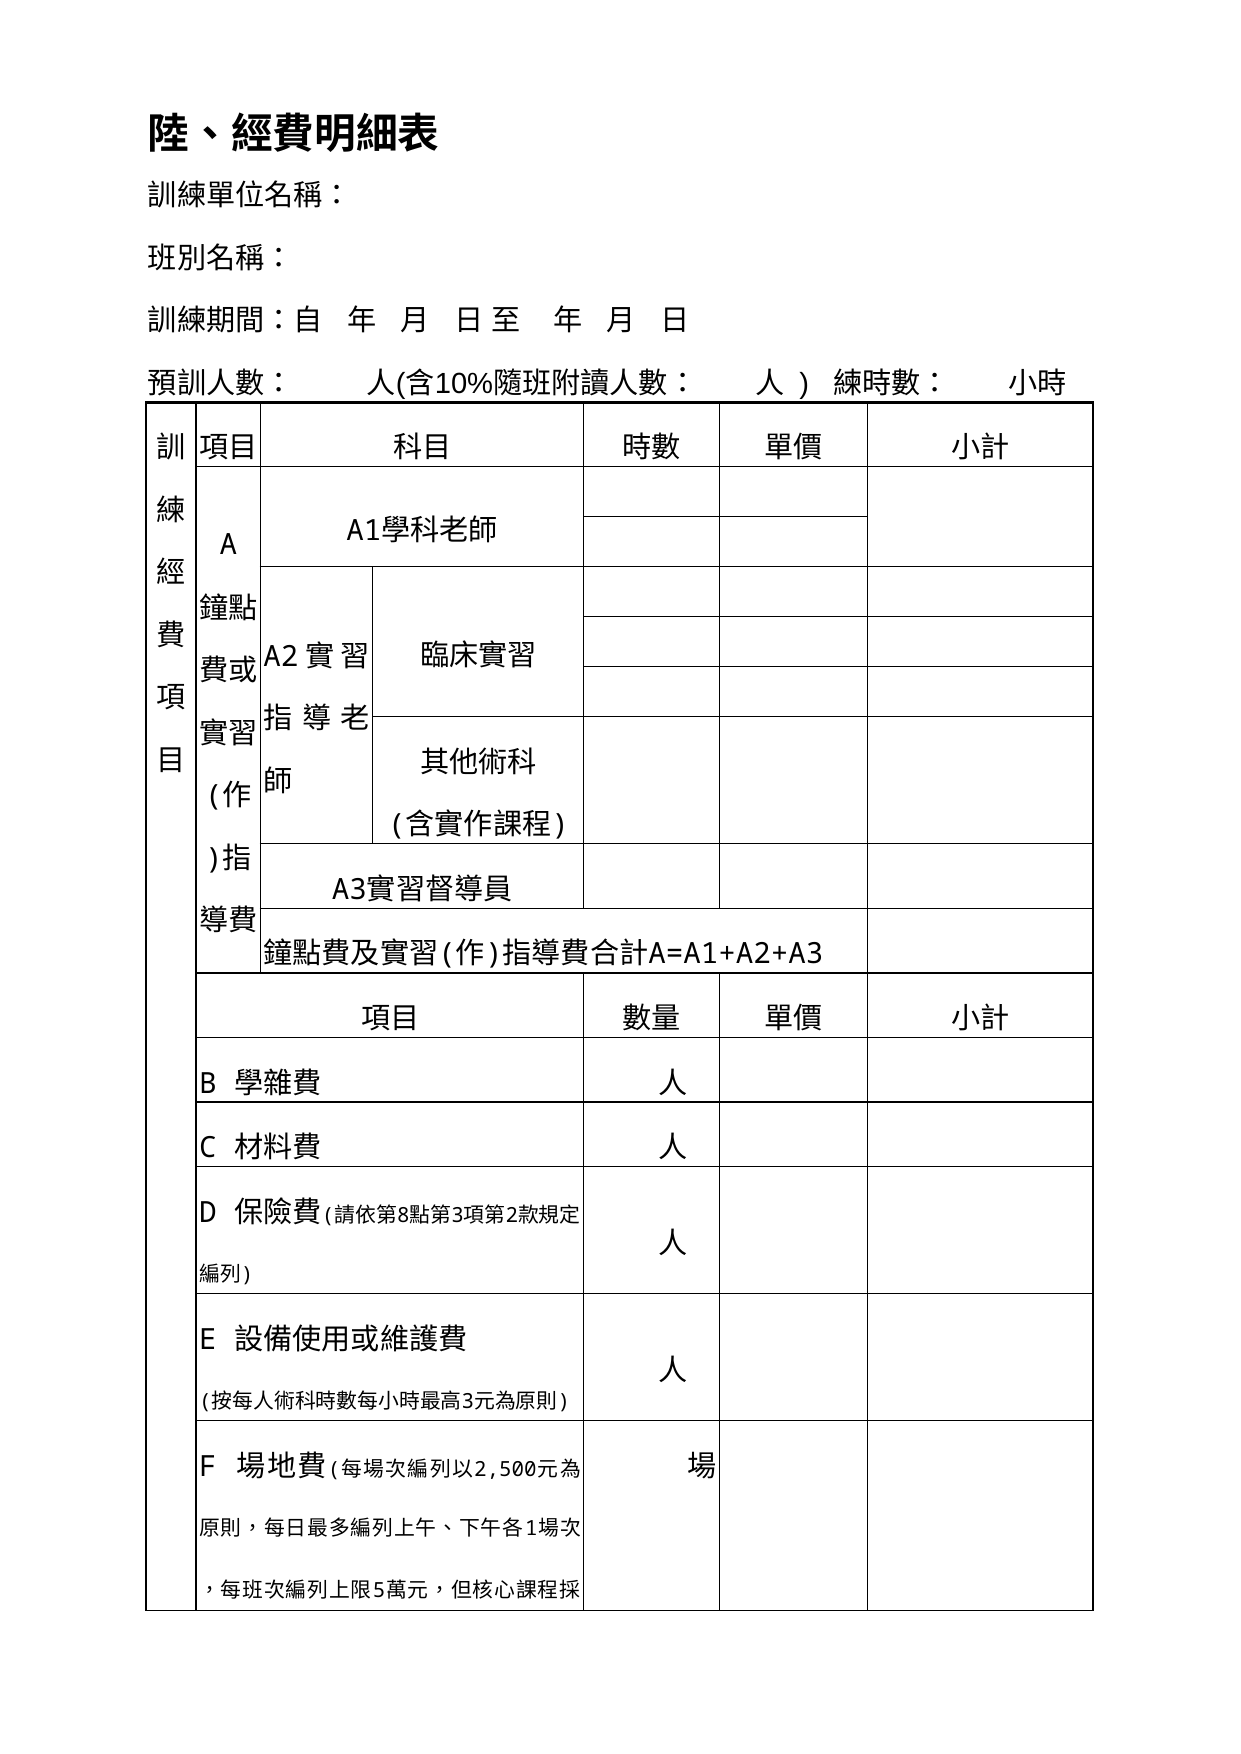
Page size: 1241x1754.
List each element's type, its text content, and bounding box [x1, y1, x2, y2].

table_cell [868, 1103, 1092, 1166]
table_cell [584, 844, 719, 908]
table_cell 人 [584, 1038, 719, 1101]
table_cell [868, 1167, 1092, 1293]
table_header 科目 [261, 404, 583, 466]
table_cell 單價 [720, 974, 867, 1037]
table_cell [720, 844, 867, 908]
table_cell [868, 467, 1092, 566]
table_cell 數量 [584, 974, 719, 1037]
table_cell [868, 1294, 1092, 1420]
table_cell F 場地費(每場次編列以2,500元為原則，每日最多編列上午、下午各1場次，每班次編列上限5萬元，但核心課程採 [197, 1421, 583, 1610]
table_cell [720, 1038, 867, 1101]
table_header 單價 [720, 404, 867, 466]
table_cell A2實習指導老師 [261, 567, 372, 843]
table_cell [720, 1167, 867, 1293]
table_cell [868, 617, 1092, 666]
table_cell [868, 567, 1092, 616]
table_cell A 鐘點費或實習(作)指導費 [197, 467, 260, 972]
table_cell [584, 667, 719, 716]
table_cell [720, 517, 867, 566]
table_cell [868, 1038, 1092, 1101]
table_cell [720, 717, 867, 843]
table_header 訓練經費項目 [147, 404, 195, 1610]
table_cell 人 [584, 1103, 719, 1166]
table_cell [720, 667, 867, 716]
table_cell 其他術科 (含實作課程) [373, 717, 583, 843]
table_cell 鐘點費及實習(作)指導費合計A=A1+A2+A3 [261, 909, 867, 972]
table_cell D 保險費(請依第8點第3項第2款規定編列) [197, 1167, 583, 1293]
table_header 項目 [197, 404, 260, 466]
text 訓練單位名稱： [148, 151, 1092, 214]
text 預訓人數： 人(含10%隨班附讀人數： 人 ) 練時數： 小時 [148, 339, 1092, 401]
table_cell 場 [584, 1421, 719, 1610]
table_cell [868, 667, 1092, 716]
table_cell [584, 467, 719, 516]
table_cell [868, 1421, 1092, 1610]
table_cell 項目 [197, 974, 583, 1037]
table_cell [584, 617, 719, 666]
table_cell [720, 617, 867, 666]
table_cell [868, 844, 1092, 908]
table_cell 小計 [868, 974, 1092, 1037]
table_cell B 學雜費 [197, 1038, 583, 1101]
text 陸、經費明細表 [148, 89, 1092, 151]
table_header 小計 [868, 404, 1092, 466]
table_cell A3實習督導員 [261, 844, 583, 908]
table_cell [720, 1421, 867, 1610]
table_cell E 設備使用或維護費 (按每人術科時數每小時最高3元為原則) [197, 1294, 583, 1420]
table_cell [584, 567, 719, 616]
table_cell [868, 909, 1092, 972]
table_cell A1學科老師 [261, 467, 583, 566]
table_header 時數 [584, 404, 719, 466]
table_cell [584, 517, 719, 566]
table_cell [868, 717, 1092, 843]
text 訓練期間：自 年 月 日 至 年 月 日 [148, 276, 1092, 339]
text 班別名稱： [148, 214, 1092, 276]
table_cell 人 [584, 1167, 719, 1293]
table_cell 臨床實習 [373, 567, 583, 716]
table_cell 人 [584, 1294, 719, 1420]
table_cell [720, 1294, 867, 1420]
table_cell [720, 567, 867, 616]
table_cell C 材料費 [197, 1103, 583, 1166]
table_cell [584, 717, 719, 843]
table_cell [720, 1103, 867, 1166]
table_cell [720, 467, 867, 516]
